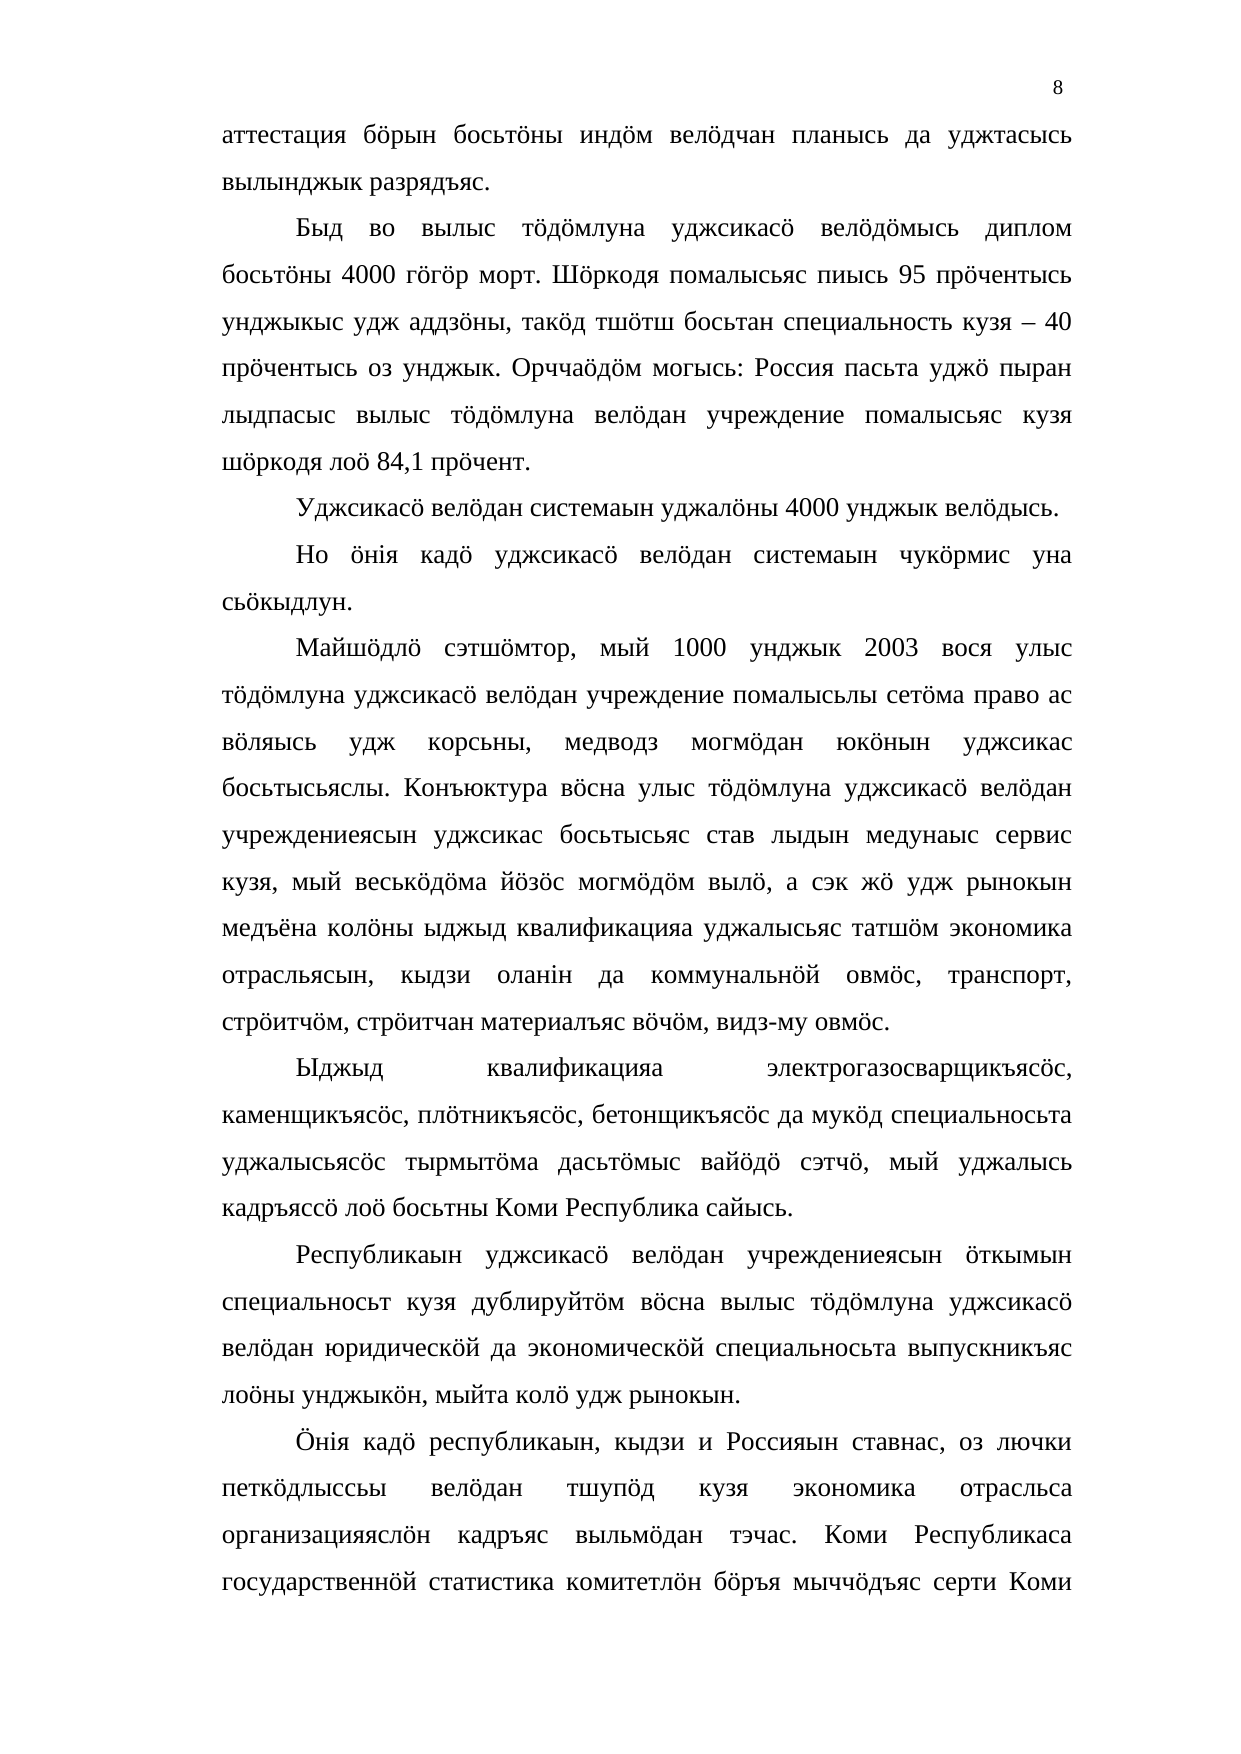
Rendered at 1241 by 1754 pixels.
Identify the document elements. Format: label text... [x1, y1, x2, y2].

text Республикаын уджсикасö велöдан учреждениеясын öткымын специальносьт кузя дублируйтöм вöсна вылыс тöдöмлуна уджсикасö велöдан юридическöй да экономическöй специальносьта выпускникъяс лоöны унджыкöн, мыйта колö удж рынокын. [222, 1238, 1073, 1409]
text Но öнiя кадö уджсикасö велöдан системаын чукöрмис уна сьöкыдлун. [222, 538, 1073, 616]
text Быд во вылыс тöдöмлуна уджсикасö велöдöмысь диплом босьтöны 4000 гöгöр морт. Шöркодя помалысьяс пиысь 95 прöчентысь унджыкыс удж аддзöны, такöд тшöтш босьтан специальность кузя – 40 прöчентысь оз унджык. Орччаöдöм могысь: Россия пасьта уджö пыран лыдпасыс вылыс тöдöмлуна велöдан учреждение помалысьяс кузя шöркодя лоö 84,1 прöчент. [222, 211, 1073, 476]
text аттестация бöрын босьтöны индöм велöдчан планысь да уджтасысь вылынджык разрядъяс. [222, 118, 1073, 196]
text Майшöдлö сэтшöмтор, мый 1000 унджык 2003 вося улыс тöдöмлуна уджсикасö велöдан учреждение помалысьлы сетöма право ас вöляысь удж корсьны, медводз могмöдан юкöнын уджсикас босьтысьяслы. Конъюктура вöсна улыс тöдöмлуна уджсикасö велöдан учреждениеясын уджсикас босьтысьяс став лыдын медунаыс сервис кузя, мый веськöдöма йöзöс могмöдöм вылö, а сэк жö удж рынокын медъёна колöны ыджыд квалификацияа уджалысьяс татшöм экономика отрасльясын, кыдзи оланiн да коммунальнöй овмöс, транспорт, стрöитчöм, стрöитчан материалъяс вöчöм, видз-му овмöс. [222, 631, 1073, 1036]
text Öнiя кадö республикаын, кыдзи и Россияын ставнас, оз лючки петкöдлыссьы велöдан тшупöд кузя экономика отрасльса организацияяслöн кадръяс выльмöдан тэчас. Коми Республикаса государственнöй статистика комитетлöн бöръя мыччöдъяс серти Коми [222, 1425, 1073, 1596]
text Ыджыд квалификацияа электрогазосварщикъясöс, каменщикъясöс, плöтникъясöс, бетонщикъясöс да мукöд специальносьта уджалысьясöс тырмытöма дасьтöмыс вайöдö сэтчö, мый уджалысь кадръяссö лоö босьтны Коми Республика сайысь. [222, 1051, 1073, 1223]
text Уджсикасö велöдан системаын уджалöны 4000 унджык велöдысь. [222, 491, 1073, 523]
